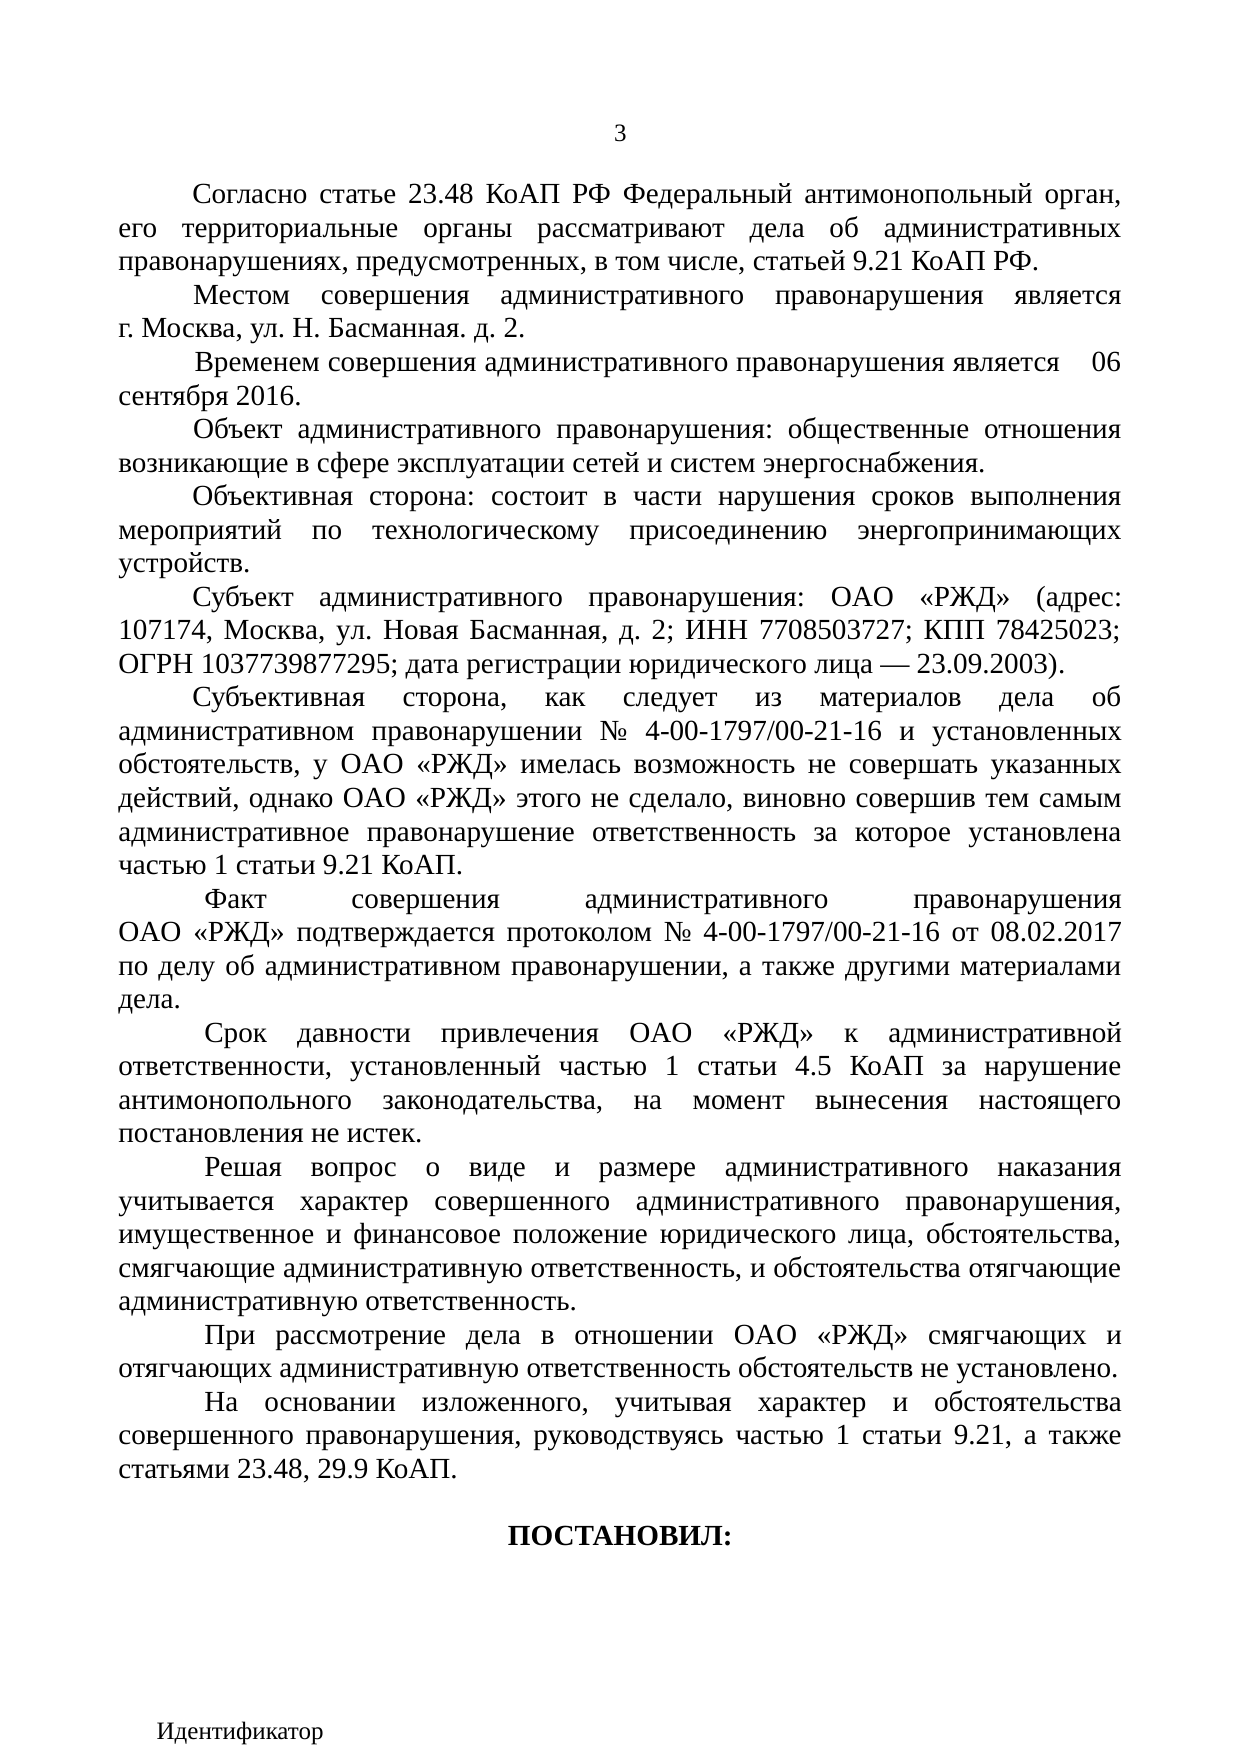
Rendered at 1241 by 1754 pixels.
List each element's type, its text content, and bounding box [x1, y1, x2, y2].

text Объективная сторона: состоит в части нарушения сроков выполнения мероприятий по технологическому присоединению энергопринимающих устройств. [118, 478, 1122, 579]
text Срок давности привлечения ОАО «РЖД» к административной ответственности, установленный частью 1 статьи 4.5 КоАП за нарушение антимонопольного законодательства, на момент вынесения настоящего постановления не истек. [118, 1015, 1122, 1149]
text Факт совершения административного правонарушения ОАО «РЖД» подтверждается протоколом № 4-00-1797/00-21-16 от 08.02.2017 по делу об административном правонарушении, а также другими материалами дела. [118, 881, 1122, 1015]
text ПОСТАНОВИЛ: [118, 1518, 1122, 1552]
text На основании изложенного, учитывая характер и обстоятельства совершенного правонарушения, руководствуясь частью 1 статьи 9.21, а также статьями 23.48, 29.9 КоАП. [118, 1384, 1122, 1484]
text Согласно статье 23.48 КоАП РФ Федеральный антимонопольный орган, его территориальные органы рассматривают дела об административных правонарушениях, предусмотренных, в том числе, статьей 9.21 КоАП РФ. [118, 176, 1122, 277]
text Субъективная сторона, как следует из материалов дела об административном правонарушении № 4-00-1797/00-21-16 и установленных обстоятельств, у ОАО «РЖД» имелась возможность не совершать указанных действий, однако ОАО «РЖД» этого не сделало, виновно совершив тем самым административное правонарушение ответственность за которое установлена частью 1 статьи 9.21 КоАП. [118, 679, 1122, 881]
text При рассмотрение дела в отношении ОАО «РЖД» смягчающих и отягчающих административную ответственность обстоятельств не установлено. [118, 1317, 1122, 1384]
text Временем совершения административного правонарушения является 06 сентября 2016. [118, 344, 1122, 411]
text Местом совершения административного правонарушения является г. Москва, ул. Н. Басманная. д. 2. [118, 277, 1122, 344]
text Объект административного правонарушения: общественные отношения возникающие в сфере эксплуатации сетей и систем энергоснабжения. [118, 411, 1122, 478]
text Субъект административного правонарушения: ОАО «РЖД» (адрес: 107174, Москва, ул. Новая Басманная, д. 2; ИНН 7708503727; КПП 78425023; ОГРН 1037739877295; дата регистрации юридического лица — 23.09.2003). [118, 579, 1122, 679]
text Решая вопрос о виде и размере административного наказания учитывается характер совершенного административного правонарушения, имущественное и финансовое положение юридического лица, обстоятельства, смягчающие административную ответственность, и обстоятельства отягчающие административную ответственность. [118, 1149, 1122, 1317]
